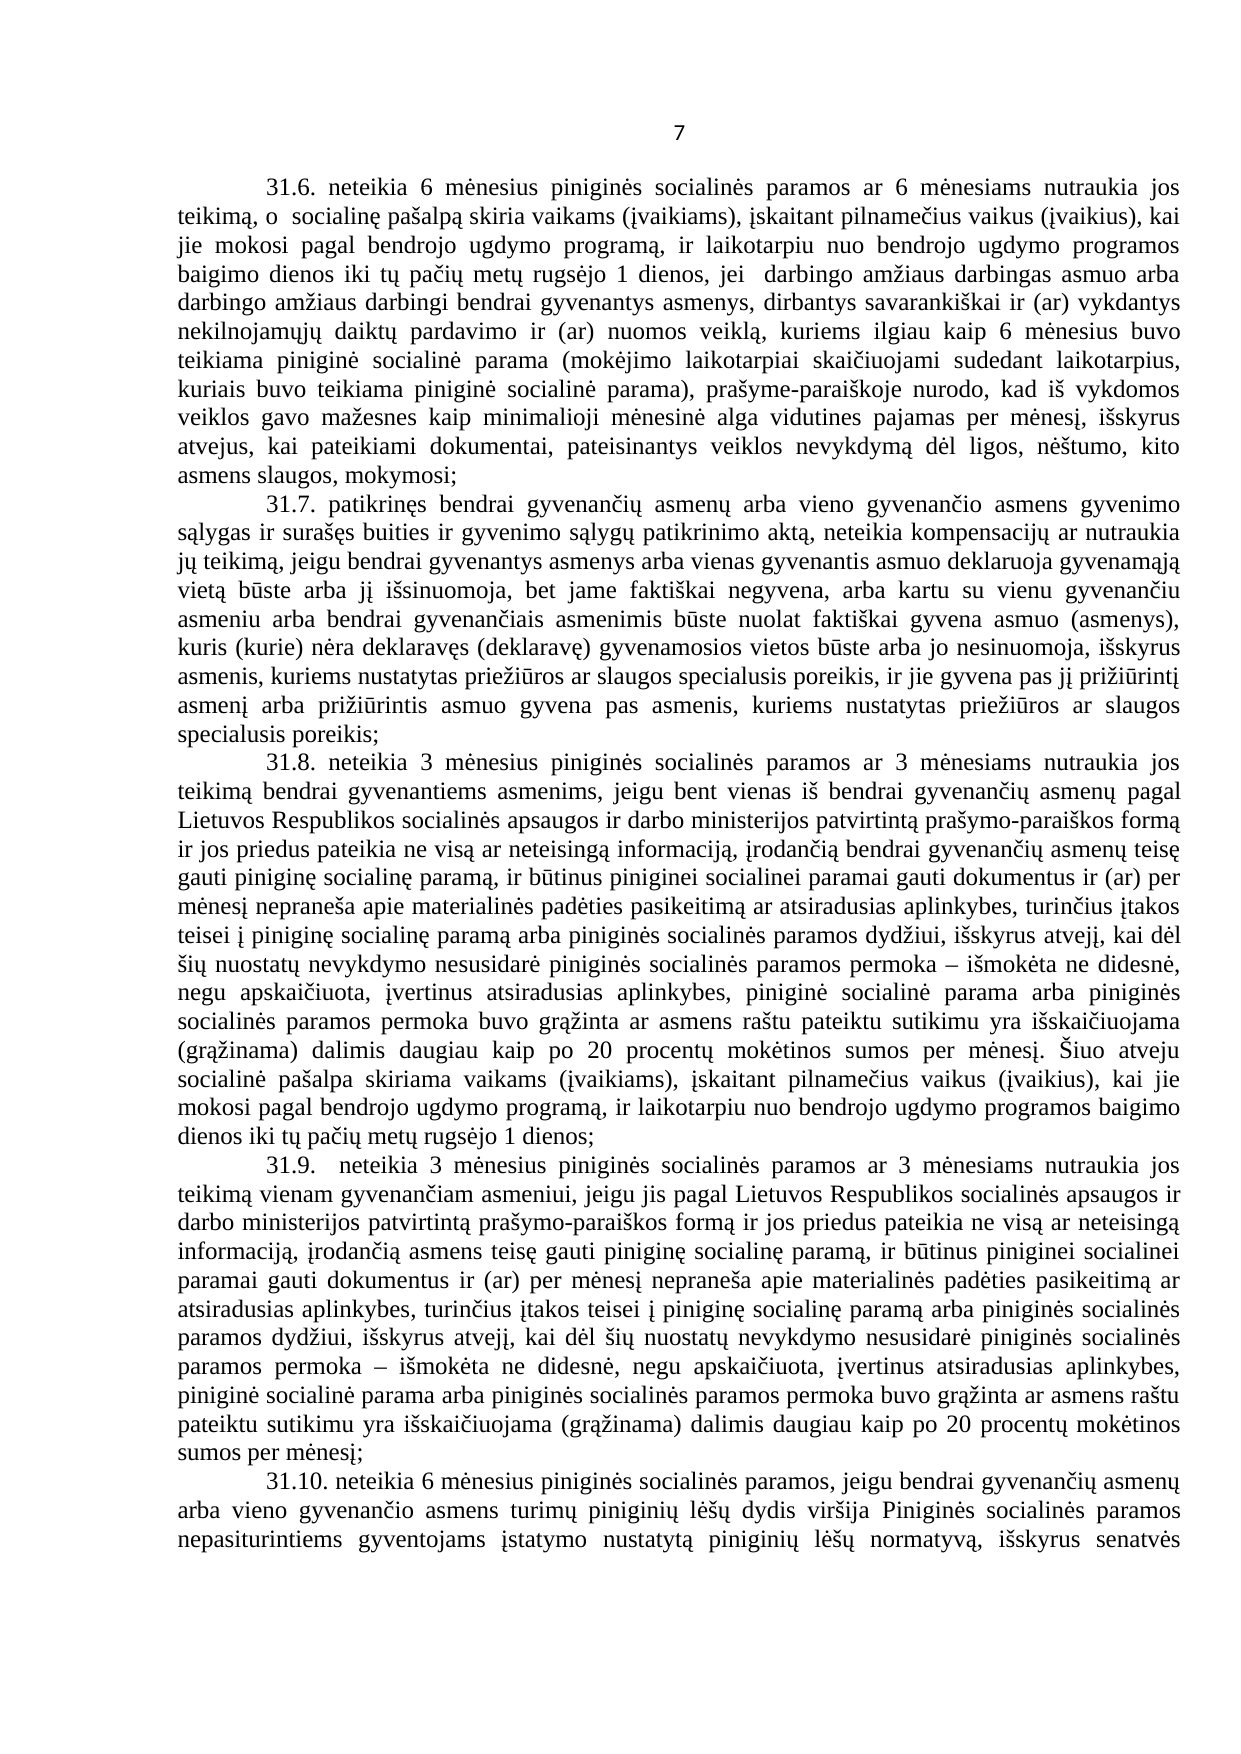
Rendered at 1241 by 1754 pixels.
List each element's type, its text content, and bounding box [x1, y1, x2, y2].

text 31.9. neteikia 3 mėnesius piniginės socialinės paramos ar 3 mėnesiams nutraukia jos teikimą vienam gyvenančiam asmeniui, jeigu jis pagal Lietuvos Respublikos socialinės apsaugos ir darbo ministerijos patvirtintą prašymo-paraiškos formą ir jos priedus pateikia ne visą ar neteisingą informaciją, įrodančią asmens teisę gauti piniginę socialinę paramą, ir būtinus piniginei socialinei paramai gauti dokumentus ir (ar) per mėnesį nepraneša apie materialinės padėties pasikeitimą ar atsiradusias aplinkybes, turinčius įtakos teisei į piniginę socialinę paramą arba piniginės socialinės paramos dydžiui, išskyrus atvejį, kai dėl šių nuostatų nevykdymo nesusidarė piniginės socialinės paramos permoka – išmokėta ne didesnė, negu apskaičiuota, įvertinus atsiradusias aplinkybes, piniginė socialinė parama arba piniginės socialinės paramos permoka buvo grąžinta ar asmens raštu pateiktu sutikimu yra išskaičiuojama (grąžinama) dalimis daugiau kaip po 20 procentų mokėtinos sumos per mėnesį; [177, 1150, 1181, 1466]
text 31.10. neteikia 6 mėnesius piniginės socialinės paramos, jeigu bendrai gyvenančių asmenų arba vieno gyvenančio asmens turimų piniginių lėšų dydis viršija Piniginės socialinės paramos nepasiturintiems gyventojams įstatymo nustatytą piniginių lėšų normatyvą, išskyrus senatvės [177, 1466, 1181, 1552]
text 31.8. neteikia 3 mėnesius piniginės socialinės paramos ar 3 mėnesiams nutraukia jos teikimą bendrai gyvenantiems asmenims, jeigu bent vienas iš bendrai gyvenančių asmenų pagal Lietuvos Respublikos socialinės apsaugos ir darbo ministerijos patvirtintą prašymo-paraiškos formą ir jos priedus pateikia ne visą ar neteisingą informaciją, įrodančią bendrai gyvenančių asmenų teisę gauti piniginę socialinę paramą, ir būtinus piniginei socialinei paramai gauti dokumentus ir (ar) per mėnesį nepraneša apie materialinės padėties pasikeitimą ar atsiradusias aplinkybes, turinčius įtakos teisei į piniginę socialinę paramą arba piniginės socialinės paramos dydžiui, išskyrus atvejį, kai dėl šių nuostatų nevykdymo nesusidarė piniginės socialinės paramos permoka – išmokėta ne didesnė, negu apskaičiuota, įvertinus atsiradusias aplinkybes, piniginė socialinė parama arba piniginės socialinės paramos permoka buvo grąžinta ar asmens raštu pateiktu sutikimu yra išskaičiuojama (grąžinama) dalimis daugiau kaip po 20 procentų mokėtinos sumos per mėnesį. Šiuo atveju socialinė pašalpa skiriama vaikams (įvaikiams), įskaitant pilnamečius vaikus (įvaikius), kai jie mokosi pagal bendrojo ugdymo programą, ir laikotarpiu nuo bendrojo ugdymo programos baigimo dienos iki tų pačių metų rugsėjo 1 dienos; [177, 747, 1181, 1150]
text 31.6. neteikia 6 mėnesius piniginės socialinės paramos ar 6 mėnesiams nutraukia jos teikimą, o socialinę pašalpą skiria vaikams (įvaikiams), įskaitant pilnamečius vaikus (įvaikius), kai jie mokosi pagal bendrojo ugdymo programą, ir laikotarpiu nuo bendrojo ugdymo programos baigimo dienos iki tų pačių metų rugsėjo 1 dienos, jei darbingo amžiaus darbingas asmuo arba darbingo amžiaus darbingi bendrai gyvenantys asmenys, dirbantys savarankiškai ir (ar) vykdantys nekilnojamųjų daiktų pardavimo ir (ar) nuomos veiklą, kuriems ilgiau kaip 6 mėnesius buvo teikiama piniginė socialinė parama (mokėjimo laikotarpiai skaičiuojami sudedant laikotarpius, kuriais buvo teikiama piniginė socialinė parama), prašyme-paraiškoje nurodo, kad iš vykdomos veiklos gavo mažesnes kaip minimalioji mėnesinė alga vidutines pajamas per mėnesį, išskyrus atvejus, kai pateikiami dokumentai, pateisinantys veiklos nevykdymą dėl ligos, nėštumo, kito asmens slaugos, mokymosi; [177, 172, 1181, 489]
text 31.7. patikrinęs bendrai gyvenančių asmenų arba vieno gyvenančio asmens gyvenimo sąlygas ir surašęs buities ir gyvenimo sąlygų patikrinimo aktą, neteikia kompensacijų ar nutraukia jų teikimą, jeigu bendrai gyvenantys asmenys arba vienas gyvenantis asmuo deklaruoja gyvenamąją vietą būste arba jį išsinuomoja, bet jame faktiškai negyvena, arba kartu su vienu gyvenančiu asmeniu arba bendrai gyvenančiais asmenimis būste nuolat faktiškai gyvena asmuo (asmenys), kuris (kurie) nėra deklaravęs (deklaravę) gyvenamosios vietos būste arba jo nesinuomoja, išskyrus asmenis, kuriems nustatytas priežiūros ar slaugos specialusis poreikis, ir jie gyvena pas jį prižiūrintį asmenį arba prižiūrintis asmuo gyvena pas asmenis, kuriems nustatytas priežiūros ar slaugos specialusis poreikis; [177, 489, 1181, 747]
